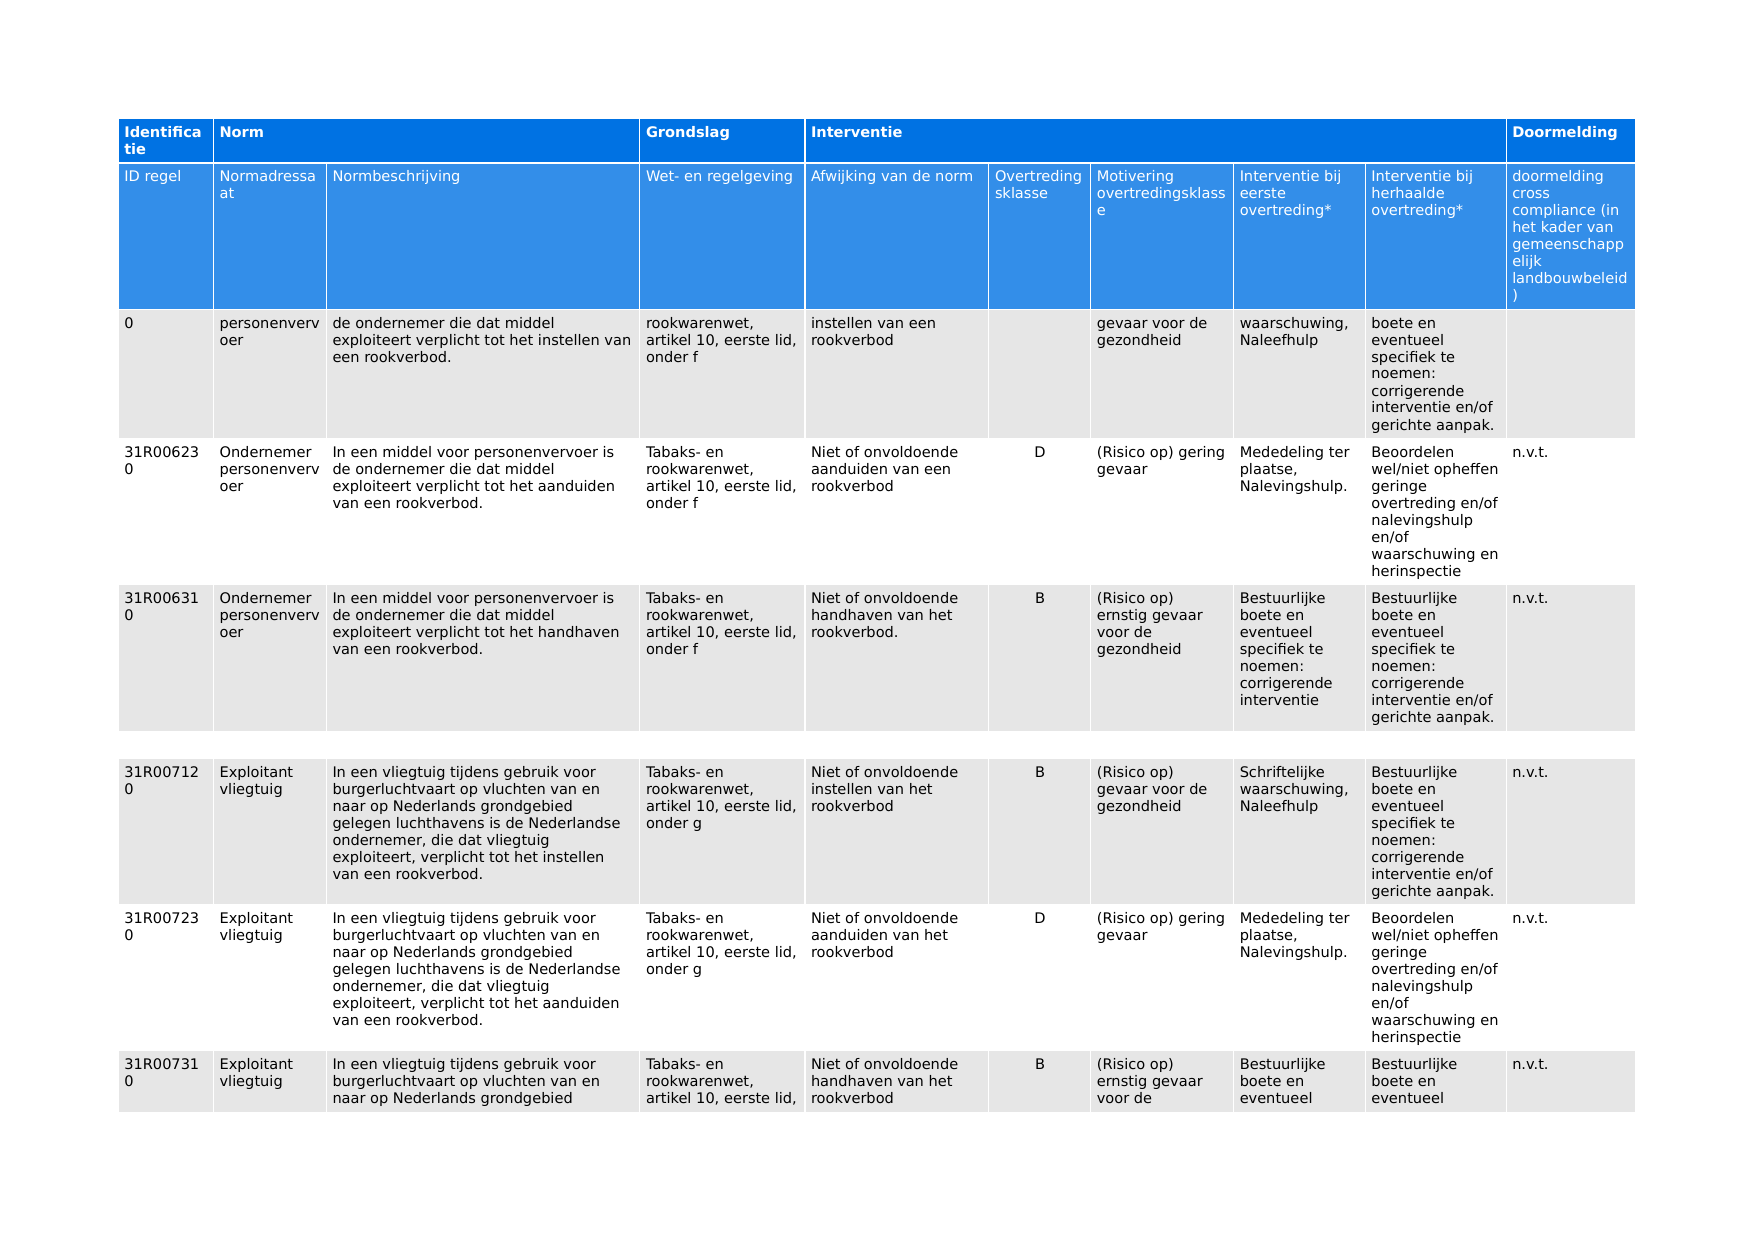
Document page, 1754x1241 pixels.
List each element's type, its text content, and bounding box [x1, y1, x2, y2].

table_header Identificatie [119, 119, 213, 162]
table_cell Tabaks- en rookwarenwet, artikel 10, eerste lid, onder g [640, 759, 804, 904]
table_cell Beoordelen wel/niet opheffen geringe overtreding en/of nalevingshulp en/of waarschuwing en herinspectie [1366, 439, 1506, 584]
table_cell [640, 732, 804, 758]
table_cell [214, 732, 326, 758]
table_cell [1091, 732, 1233, 758]
table_header Norm [214, 119, 639, 162]
table_cell [1234, 732, 1365, 758]
table_cell Bestuurlijke boete en eventueel specifiek te noemen: corrigerende interventie en/of gerichte aanpak. [1366, 585, 1506, 731]
table_cell 0 [119, 310, 213, 438]
table_cell [327, 732, 639, 758]
table_cell Interventie bij herhaalde overtreding* [1366, 164, 1506, 309]
table_cell D [989, 439, 1090, 584]
table_cell (Risico op) ernstig gevaar voor de gezondheid [1091, 585, 1233, 731]
table_cell [1507, 310, 1635, 438]
table_cell [1366, 732, 1506, 758]
table_cell (Risico op) gering gevaar [1091, 439, 1233, 584]
table_cell n.v.t. [1507, 585, 1635, 731]
table_cell Tabaks- en rookwarenwet, artikel 10, eerste lid, [640, 1051, 804, 1112]
table_cell Mededeling ter plaatse, Nalevingshulp. [1234, 439, 1365, 584]
table_cell [806, 732, 988, 758]
table_cell [1507, 732, 1635, 758]
table_cell ID regel [119, 164, 213, 309]
table_cell 31R007310 [119, 1051, 213, 1112]
table_cell Bestuurlijke boete en eventueel specifiek te noemen: corrigerende interventie en/of gerichte aanpak. [1366, 759, 1506, 904]
table_header Doormelding [1507, 119, 1635, 162]
table_cell (Risico op) ernstig gevaar voor de [1091, 1051, 1233, 1112]
table_cell n.v.t. [1507, 439, 1635, 584]
table_cell 31R006230 [119, 439, 213, 584]
table_cell [989, 732, 1090, 758]
table_header Interventie [806, 119, 1506, 162]
table_cell [119, 732, 213, 758]
table_cell boete en eventueel specifiek te noemen: corrigerende interventie en/of gerichte aanpak. [1366, 310, 1506, 438]
table_cell Ondernemer personenvervoer [214, 439, 326, 584]
table_cell Mededeling ter plaatse, Nalevingshulp. [1234, 905, 1365, 1050]
table_cell Overtredingsklasse [989, 164, 1090, 309]
table_cell Bestuurlijke boete en eventueel [1234, 1051, 1365, 1112]
table_cell n.v.t. [1507, 905, 1635, 1050]
table_cell Niet of onvoldoende handhaven van het rookverbod. [806, 585, 988, 731]
table_cell Wet- en regelgeving [640, 164, 804, 309]
table_cell [989, 310, 1090, 438]
table_cell waarschuwing, Naleefhulp [1234, 310, 1365, 438]
table_cell personenvervoer [214, 310, 326, 438]
table_cell D [989, 905, 1090, 1050]
table_cell In een vliegtuig tijdens gebruik voor burgerluchtvaart op vluchten van en naar op Nederlands grondgebied gelegen luchthavens is de Nederlandse ondernemer, die dat vliegtuig exploiteert, verplicht tot het aanduiden van een rookverbod. [327, 905, 639, 1050]
table_cell instellen van een rookverbod [806, 310, 988, 438]
table_cell Beoordelen wel/niet opheffen geringe overtreding en/of nalevingshulp en/of waarschuwing en herinspectie [1366, 905, 1506, 1050]
table_cell Schriftelijke waarschuwing, Naleefhulp [1234, 759, 1365, 904]
table_cell Exploitant vliegtuig [214, 905, 326, 1050]
table_cell Motivering overtredingsklasse [1091, 164, 1233, 309]
table_cell Tabaks- en rookwarenwet, artikel 10, eerste lid, onder f [640, 585, 804, 731]
table_cell Ondernemer personenvervoer [214, 585, 326, 731]
table_cell de ondernemer die dat middel exploiteert verplicht tot het instellen van een rookverbod. [327, 310, 639, 438]
table_cell n.v.t. [1507, 759, 1635, 904]
table_cell In een vliegtuig tijdens gebruik voor burgerluchtvaart op vluchten van en naar op Nederlands grondgebied gelegen luchthavens is de Nederlandse ondernemer, die dat vliegtuig exploiteert, verplicht tot het instellen van een rookverbod. [327, 759, 639, 904]
table_cell Exploitant vliegtuig [214, 1051, 326, 1112]
table_cell Normbeschrijving [327, 164, 639, 309]
table_cell B [989, 585, 1090, 731]
table_cell B [989, 1051, 1090, 1112]
table_cell In een middel voor personenvervoer is de ondernemer die dat middel exploiteert verplicht tot het aanduiden van een rookverbod. [327, 439, 639, 584]
table_cell Niet of onvoldoende handhaven van het rookverbod [806, 1051, 988, 1112]
table_cell Interventie bij eerste overtreding* [1234, 164, 1365, 309]
table_cell 31R007120 [119, 759, 213, 904]
table_cell rookwarenwet, artikel 10, eerste lid, onder f [640, 310, 804, 438]
table_cell Exploitant vliegtuig [214, 759, 326, 904]
table_cell In een middel voor personenvervoer is de ondernemer die dat middel exploiteert verplicht tot het handhaven van een rookverbod. [327, 585, 639, 731]
table_cell Niet of onvoldoende instellen van het rookverbod [806, 759, 988, 904]
table_cell n.v.t. [1507, 1051, 1635, 1112]
table_cell 31R007230 [119, 905, 213, 1050]
table_cell Afwijking van de norm [806, 164, 988, 309]
table_cell (Risico op) gering gevaar [1091, 905, 1233, 1050]
table_cell Tabaks- en rookwarenwet, artikel 10, eerste lid, onder g [640, 905, 804, 1050]
table_cell 31R006310 [119, 585, 213, 731]
table_cell Niet of onvoldoende aanduiden van een rookverbod [806, 439, 988, 584]
table_cell Normadressaat [214, 164, 326, 309]
table_cell Tabaks- en rookwarenwet, artikel 10, eerste lid, onder f [640, 439, 804, 584]
table_cell doormelding cross compliance (in het kader van gemeenschappelijk landbouwbeleid) [1507, 164, 1635, 309]
table_cell In een vliegtuig tijdens gebruik voor burgerluchtvaart op vluchten van en naar op Nederlands grondgebied [327, 1051, 639, 1112]
table_cell Bestuurlijke boete en eventueel specifiek te noemen: corrigerende interventie [1234, 585, 1365, 731]
table_cell Niet of onvoldoende aanduiden van het rookverbod [806, 905, 988, 1050]
table_cell B [989, 759, 1090, 904]
table_cell gevaar voor de gezondheid [1091, 310, 1233, 438]
table_cell (Risico op) gevaar voor de gezondheid [1091, 759, 1233, 904]
table_cell Bestuurlijke boete en eventueel [1366, 1051, 1506, 1112]
table_header Grondslag [640, 119, 804, 162]
